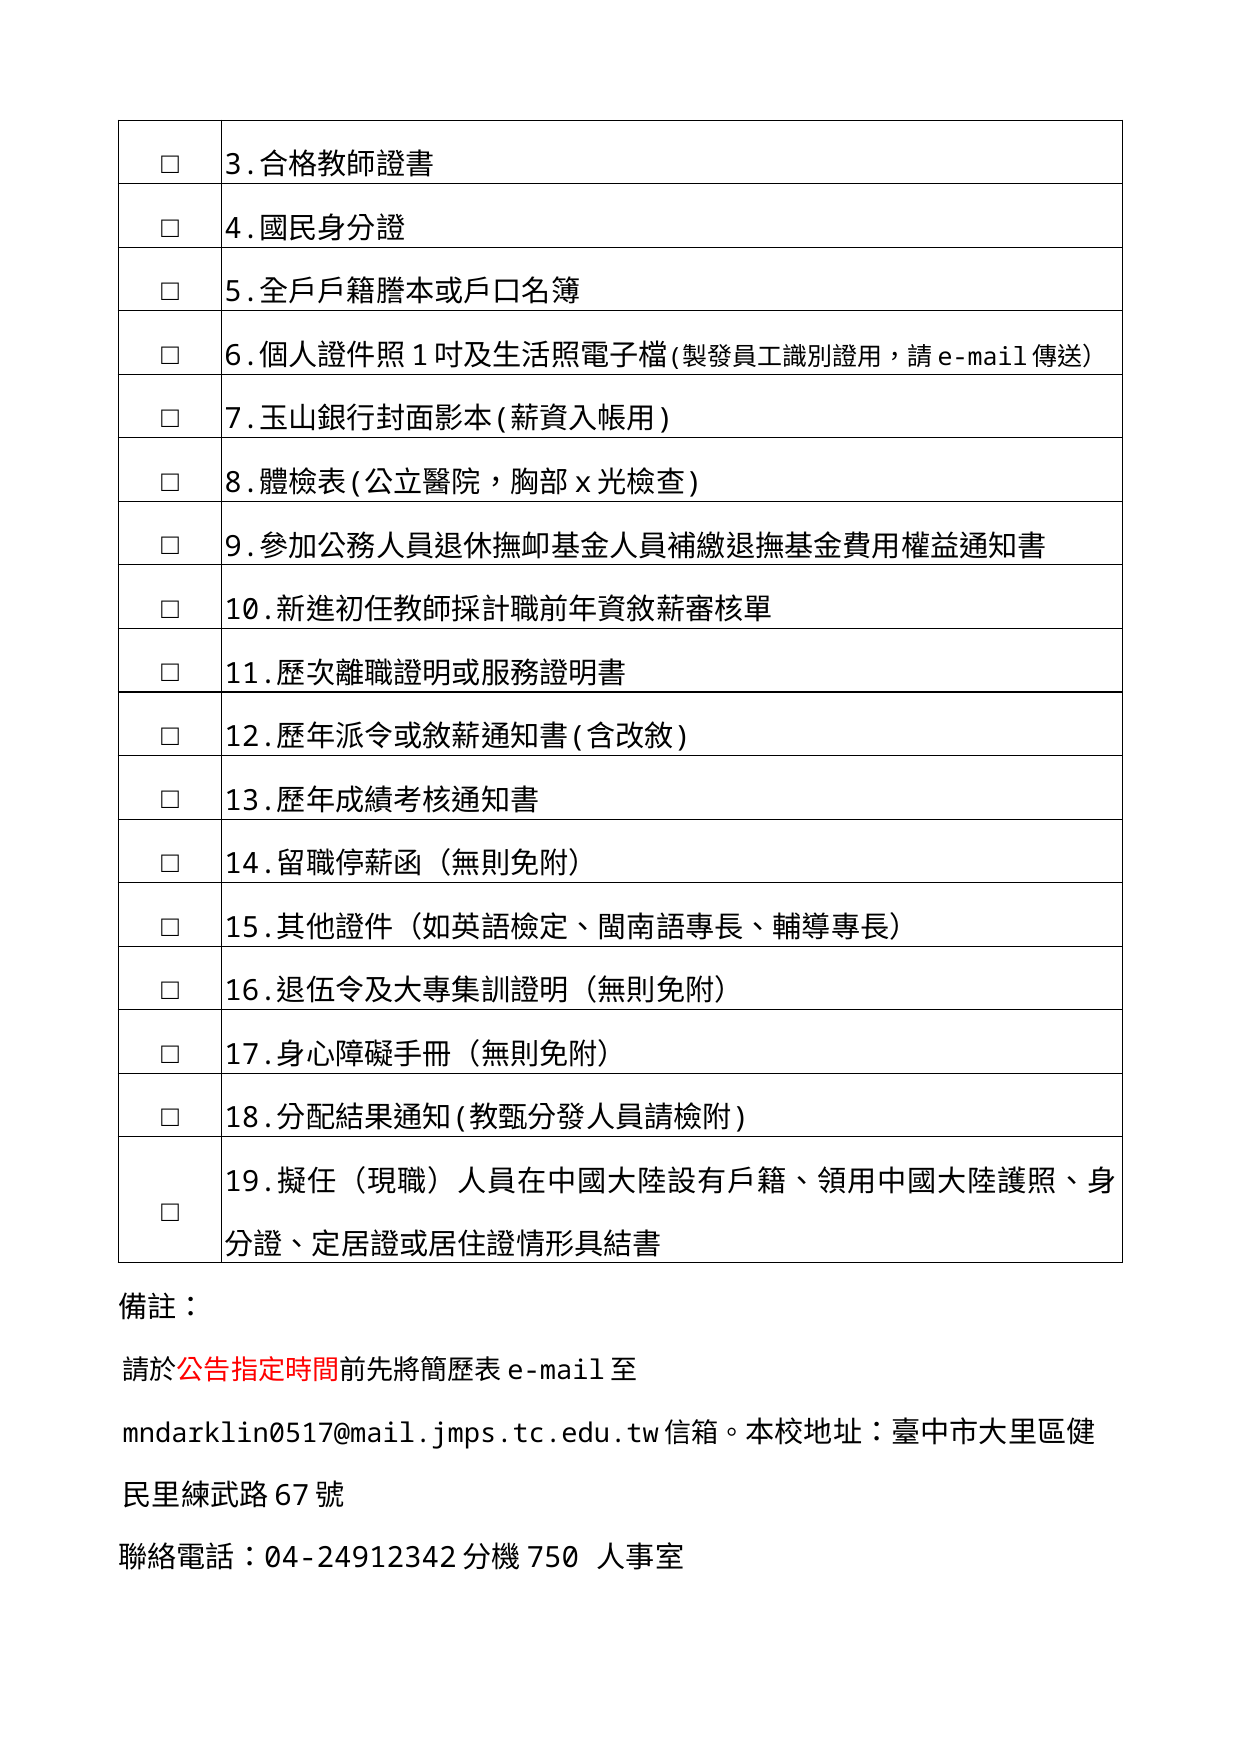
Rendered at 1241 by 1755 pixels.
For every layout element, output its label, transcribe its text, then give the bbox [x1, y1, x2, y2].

table_cell 4.國民身分證 [222, 184, 1122, 247]
table_cell 3.合格教師證書 [222, 121, 1122, 183]
table_cell □ [119, 311, 221, 374]
text 聯絡電話：04-24912342分機750 人事室 [118, 1513, 1122, 1576]
table_cell □ [119, 248, 221, 310]
table_cell □ [119, 1010, 221, 1073]
table_cell 10.新進初任教師採計職前年資敘薪審核單 [222, 565, 1122, 628]
table_cell □ [119, 1137, 221, 1262]
text 請於公告指定時間前先將簡歷表e-mail至mndarklin0517@mail.jmps.tc.edu.tw信箱。本校地址：臺中市大里區健民里練武路67號 [122, 1326, 1110, 1513]
table_cell □ [119, 438, 221, 501]
table_cell 17.身心障礙手冊（無則免附） [222, 1010, 1122, 1073]
table_cell 15.其他證件（如英語檢定、閩南語專長、輔導專長） [222, 883, 1122, 946]
table_cell □ [119, 184, 221, 247]
table_cell □ [119, 820, 221, 882]
table_cell □ [119, 1074, 221, 1136]
text 備註： [118, 1263, 1110, 1326]
table_cell □ [119, 756, 221, 818]
table_cell □ [119, 565, 221, 628]
table_cell □ [119, 693, 221, 755]
table_cell 14.留職停薪函（無則免附） [222, 820, 1122, 882]
table_cell 12.歷年派令或敘薪通知書(含改敘) [222, 693, 1122, 755]
table_cell 9.參加公務人員退休撫卹基金人員補繳退撫基金費用權益通知書 [222, 502, 1122, 564]
table_cell □ [119, 629, 221, 691]
table_cell 18.分配結果通知(教甄分發人員請檢附) [222, 1074, 1122, 1136]
table_cell 11.歷次離職證明或服務證明書 [222, 629, 1122, 691]
table_cell □ [119, 883, 221, 946]
table_cell 19.擬任（現職）人員在中國大陸設有戶籍、領用中國大陸護照、身分證、定居證或居住證情形具結書 [222, 1137, 1122, 1262]
table_cell 16.退伍令及大專集訓證明（無則免附） [222, 947, 1122, 1009]
table_cell □ [119, 121, 221, 183]
table_cell 5.全戶戶籍謄本或戶口名簿 [222, 248, 1122, 310]
table_cell □ [119, 502, 221, 564]
table_cell □ [119, 947, 221, 1009]
table_cell 8.體檢表(公立醫院，胸部x光檢查) [222, 438, 1122, 501]
table_cell 7.玉山銀行封面影本(薪資入帳用) [222, 375, 1122, 437]
table_cell 13.歷年成績考核通知書 [222, 756, 1122, 818]
table_cell □ [119, 375, 221, 437]
table_cell 6.個人證件照1吋及生活照電子檔(製發員工識別證用，請e-mail傳送） [222, 311, 1122, 374]
